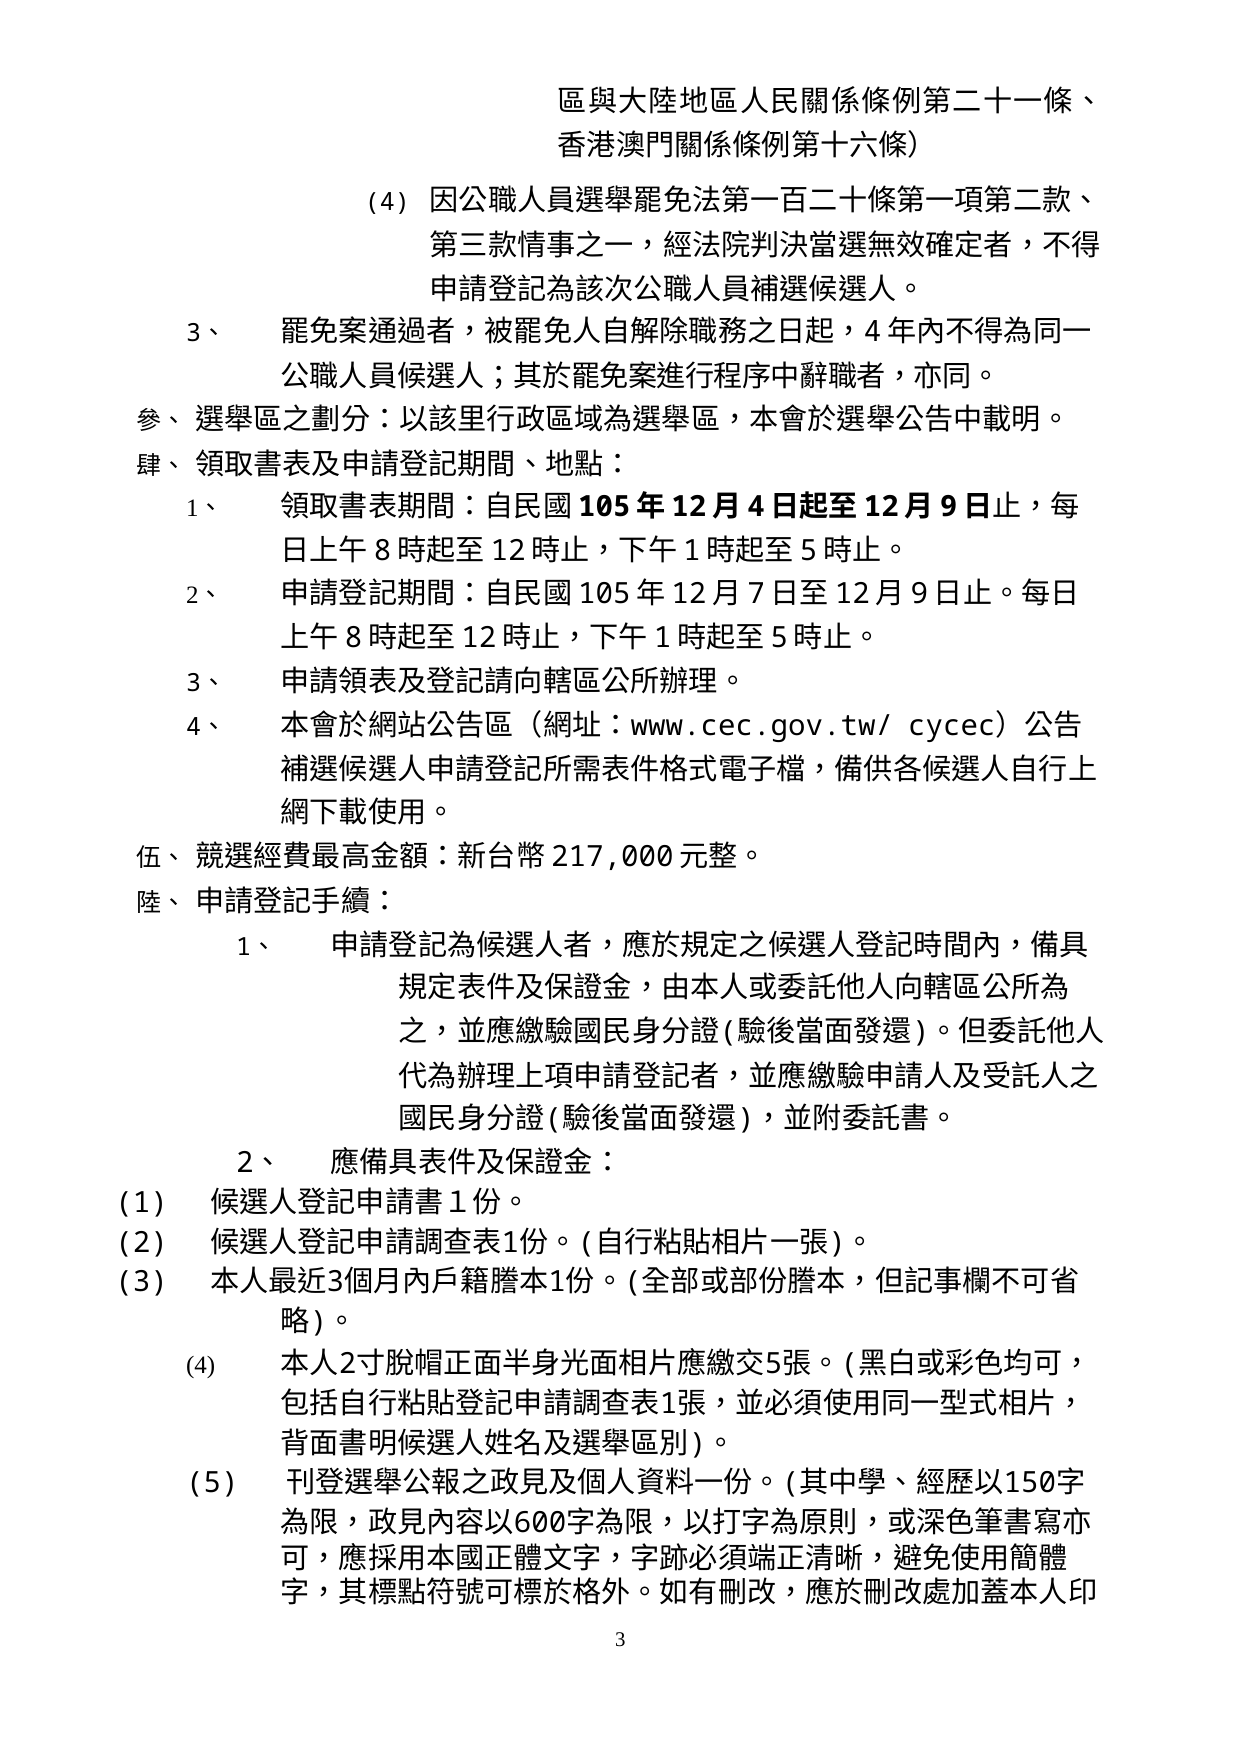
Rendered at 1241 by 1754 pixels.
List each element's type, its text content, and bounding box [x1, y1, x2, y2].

list 競選經費最高金額：新台幣217,000元整。 [136, 831, 1104, 875]
list 領取書表期間：自民國105年12月4日起至12月9日止，每日上午8時起至12時止，下午1時起至5時止。 [186, 481, 1104, 569]
list 因公職人員選舉罷免法第一百二十條第一項第二款、第三款情事之一，經法院判決當選無效確定者，不得申請登記為該次公職人員補選候選人。 [364, 175, 1104, 306]
list 申請領表及登記請向轄區公所辦理。 [186, 656, 1104, 700]
list 本人最近3個月內戶籍謄本1份。(全部或部份謄本，但記事欄不可省略)。 [115, 1261, 1104, 1340]
list 罷免案通過者，被罷免人自解除職務之日起，4年內不得為同一公職人員候選人；其於罷免案進行程序中辭職者，亦同。 [186, 306, 1104, 394]
list 申請登記為候選人者，應於規定之候選人登記時間內，備具規定表件及保證金，由本人或委託他人向轄區公所為之，並應繳驗國民身分證(驗後當面發還)。但委託他人代為辦理上項申請登記者，並應繳驗申請人及受託人之國民身分證(驗後當面發還)，並附委託書。 [236, 919, 1104, 1137]
list 候選人登記申請書１份。 [115, 1181, 1104, 1221]
list 應備具表件及保證金： [236, 1137, 1104, 1181]
list 本人2寸脫帽正面半身光面相片應繳交5張。(黑白或彩色均可，包括自行粘貼登記申請調查表1張，並必須使用同一型式相片，背面書明候選人姓名及選舉區別)。 [186, 1340, 1104, 1462]
list 大陸地區人民、香港及澳門居民經許可進入臺灣地區者，非在臺灣地區設有戶籍滿十年，即非於民國96年1月14日以前（包括當日）在臺灣地區設有戶籍者，不得登記為候選人。香港或澳門居民如於香港或澳門分別於英國及葡萄牙結束其治理前，取得華僑身分者及其符合中華民國國籍取得要件之配偶及子女經許可進入臺灣地區者，非在臺灣地區設有戶籍滿一年，即非於民國105年1月14日以前（包括當日）設有戶籍者，不得登記為候選人。（臺灣地區與大陸地區人民關係條例第二十一條、香港澳門關係條例第十六條） [419, 75, 1104, 162]
list 刊登選舉公報之政見及個人資料一份。(其中學、經歷以150字為限，政見內容以600字為限，以打字為原則，或深色筆書寫亦可，應採用本國正體文字，字跡必須端正清晰，避免使用簡體字，其標點符號可標於格外。如有刪改，應於刪改處加蓋本人印 [186, 1462, 1104, 1609]
list 選舉區之劃分：以該里行政區域為選舉區，本會於選舉公告中載明。 [136, 394, 1104, 437]
list 申請登記期間：自民國105年12月7日至12月9日止。每日上午8時起至12時止，下午1時起至5時止。 [186, 569, 1104, 656]
list 申請登記手續： [136, 875, 1104, 919]
list 候選人登記申請調查表1份。(自行粘貼相片一張)。 [115, 1221, 1104, 1261]
list 本會於網站公告區（網址：www.cec.gov.tw/ cycec）公告補選候選人申請登記所需表件格式電子檔，備供各候選人自行上網下載使用。 [186, 700, 1104, 831]
list 領取書表及申請登記期間、地點： [136, 437, 1104, 481]
